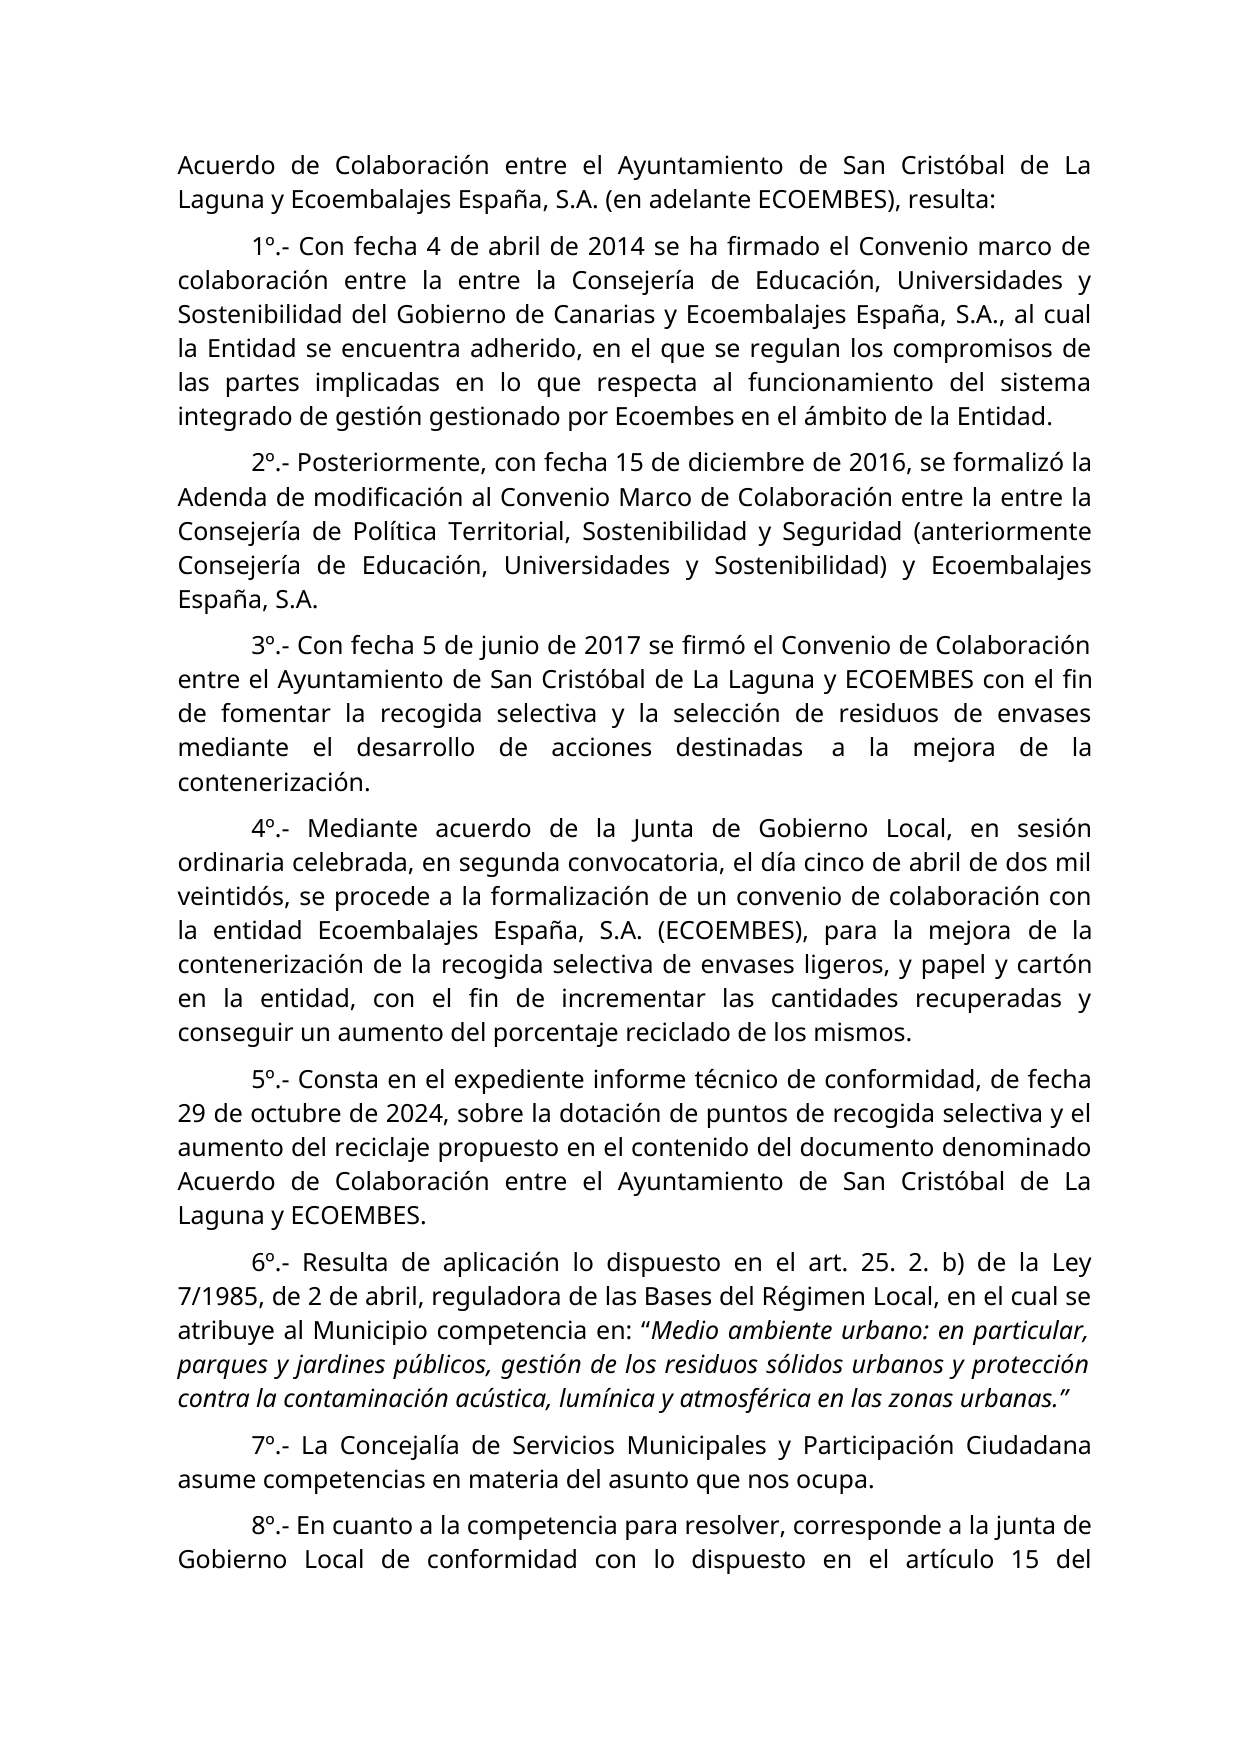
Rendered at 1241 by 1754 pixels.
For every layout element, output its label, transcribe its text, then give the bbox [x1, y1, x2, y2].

text 2º.- Posteriormente, con fecha 15 de diciembre de 2016, se formalizó la Adenda de modificación al Convenio Marco de Colaboración entre la entre la Consejería de Política Territorial, Sostenibilidad y Seguridad (anteriormente Consejería de Educación, Universidades y Sostenibilidad) y Ecoembalajes España, S.A. [177, 445, 1093, 615]
text 8º.- En cuanto a la competencia para resolver, corresponde a la junta de Gobierno Local de conformidad con lo dispuesto en el artículo 15 del [177, 1508, 1093, 1576]
text Acuerdo de Colaboración entre el Ayuntamiento de San Cristóbal de La Laguna y Ecoembalajes España, S.A. (en adelante ECOEMBES), resulta: [177, 148, 1093, 216]
text 3º.- Con fecha 5 de junio de 2017 se firmó el Convenio de Colaboración entre el Ayuntamiento de San Cristóbal de La Laguna y ECOEMBES con el fin de fomentar la recogida selectiva y la selección de residuos de envases mediante el desarrollo de acciones destinadas a la mejora de la contenerización. [177, 628, 1093, 798]
text 6º.- Resulta de aplicación lo dispuesto en el art. 25. 2. b) de la Ley 7/1985, de 2 de abril, reguladora de las Bases del Régimen Local, en el cual se atribuye al Municipio competencia en: “Medio ambiente urbano: en particular, parques y jardines públicos, gestión de los residuos sólidos urbanos y protección contra la contaminación acústica, lumínica y atmosférica en las zonas urbanas.” [177, 1244, 1093, 1415]
text 5º.- Consta en el expediente informe técnico de conformidad, de fecha 29 de octubre de 2024, sobre la dotación de puntos de recogida selectiva y el aumento del reciclaje propuesto en el contenido del documento denominado Acuerdo de Colaboración entre el Ayuntamiento de San Cristóbal de La Laguna y ECOEMBES. [177, 1062, 1093, 1232]
text 1º.- Con fecha 4 de abril de 2014 se ha firmado el Convenio marco de colaboración entre la entre la Consejería de Educación, Universidades y Sostenibilidad del Gobierno de Canarias y Ecoembalajes España, S.A., al cual la Entidad se encuentra adherido, en el que se regulan los compromisos de las partes implicadas en lo que respecta al funcionamiento del sistema integrado de gestión gestionado por Ecoembes en el ámbito de la Entidad. [177, 228, 1093, 433]
text 7º.- La Concejalía de Servicios Municipales y Participación Ciudadana asume competencias en materia del asunto que nos ocupa. [177, 1427, 1093, 1495]
text 4º.- Mediante acuerdo de la Junta de Gobierno Local, en sesión ordinaria celebrada, en segunda convocatoria, el día cinco de abril de dos mil veintidós, se procede a la formalización de un convenio de colaboración con la entidad Ecoembalajes España, S.A. (ECOEMBES), para la mejora de la contenerización de la recogida selectiva de envases ligeros, y papel y cartón en la entidad, con el fin de incrementar las cantidades recuperadas y conseguir un aumento del porcentaje reciclado de los mismos. [177, 811, 1093, 1049]
